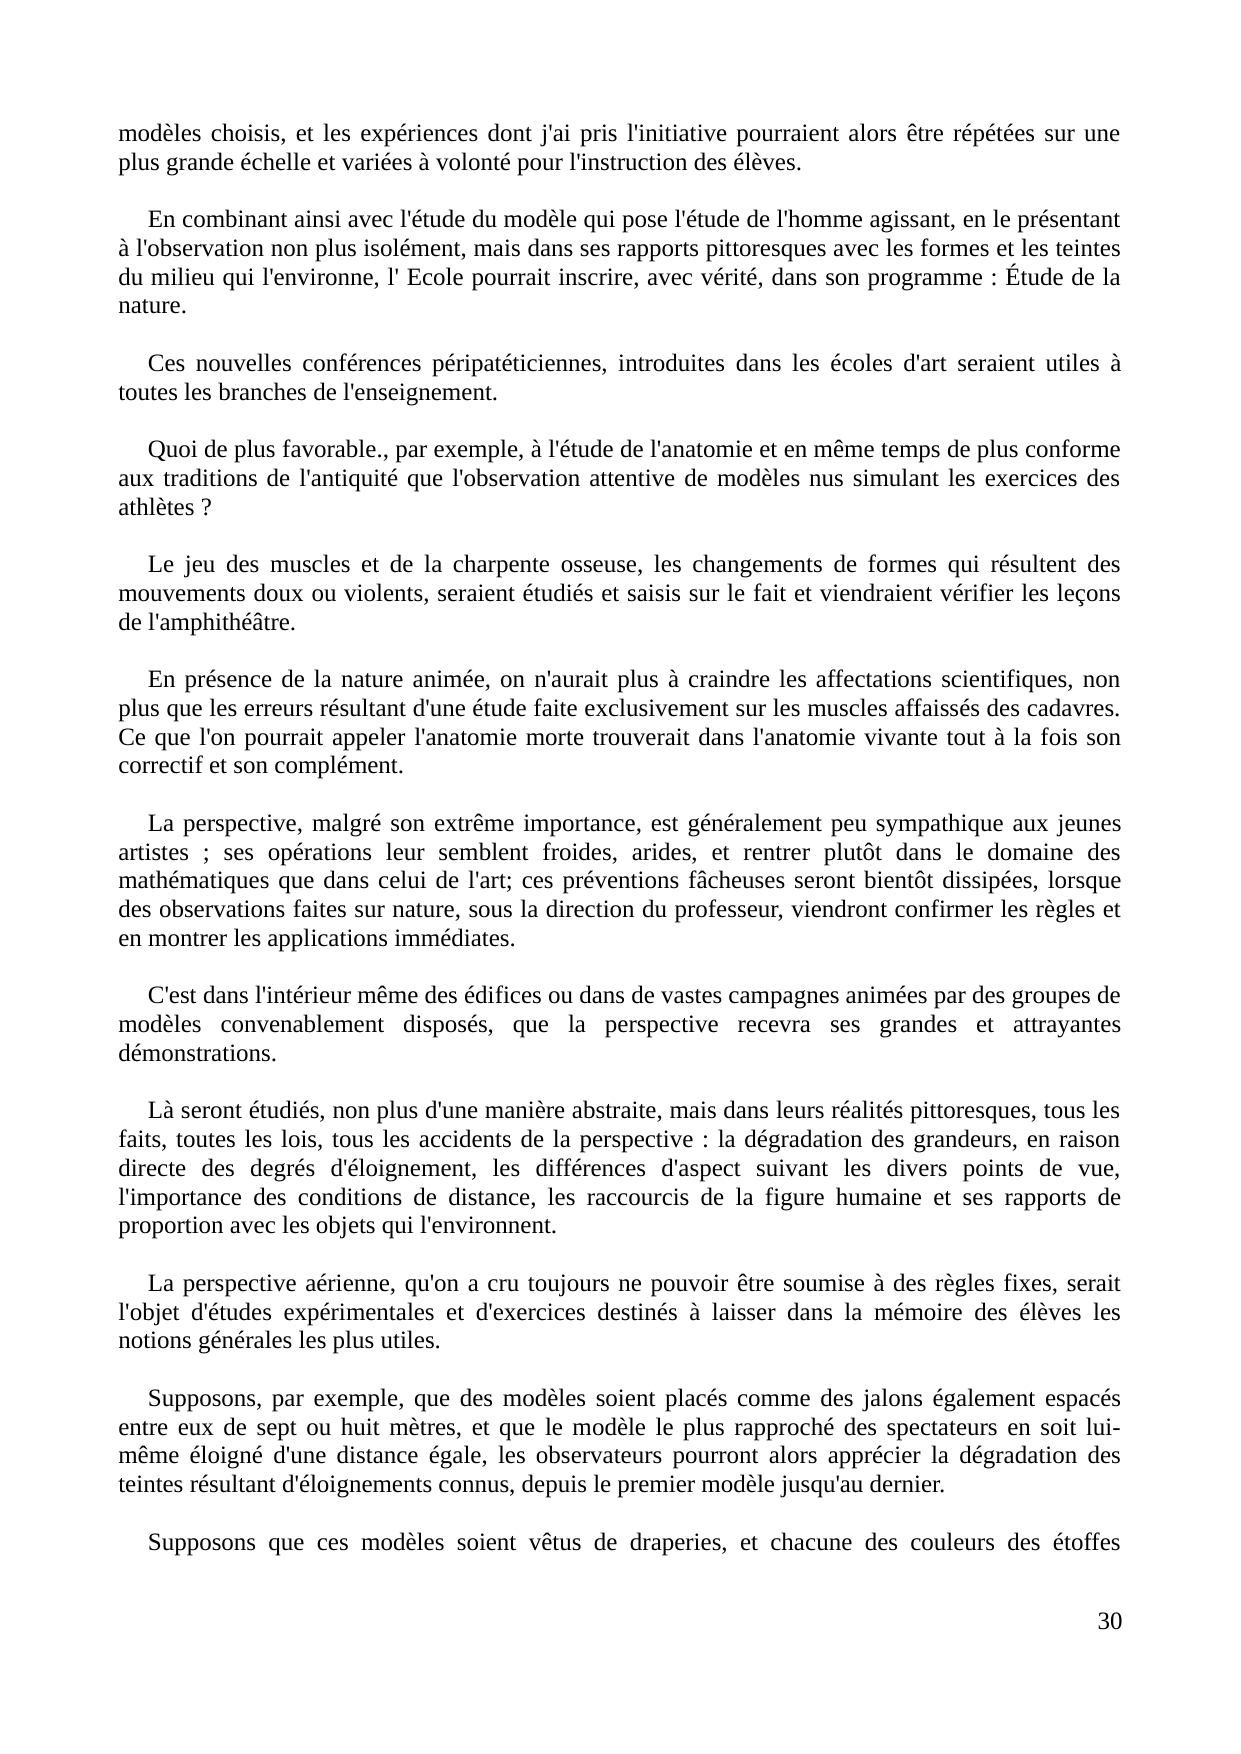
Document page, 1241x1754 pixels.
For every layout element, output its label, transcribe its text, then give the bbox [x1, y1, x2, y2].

text modèles choisis, et les expériences dont j'ai pris l'initiative pourraient alors être répétées sur une plus grande échelle et variées à volonté pour l'instruction des élèves. [118, 118, 1122, 176]
text La perspective aérienne, qu'on a cru toujours ne pouvoir être soumise à des règles fixes, serait l'objet d'études expérimentales et d'exercices destinés à laisser dans la mémoire des élèves les notions générales les plus utiles. [118, 1268, 1122, 1354]
text Là seront étudiés, non plus d'une manière abstraite, mais dans leurs réalités pittoresques, tous les faits, toutes les lois, tous les accidents de la perspective : la dégradation des grandeurs, en raison directe des degrés d'éloignement, les différences d'aspect suivant les divers points de vue, l'importance des conditions de distance, les raccourcis de la figure humaine et ses rapports de proportion avec les objets qui l'environnent. [118, 1096, 1122, 1239]
text Quoi de plus favorable., par exemple, à l'étude de l'anatomie et en même temps de plus conforme aux traditions de l'antiquité que l'observation attentive de modèles nus simulant les exercices des athlètes ? [118, 434, 1122, 521]
text La perspective, malgré son extrême importance, est généralement peu sympathique aux jeunes artistes ; ses opérations leur semblent froides, arides, et rentrer plutôt dans le domaine des mathématiques que dans celui de l'art; ces préventions fâcheuses seront bientôt dissipées, lorsque des observations faites sur nature, sous la direction du professeur, viendront confirmer les règles et en montrer les applications immédiates. [118, 808, 1122, 952]
text Supposons, par exemple, que des modèles soient placés comme des jalons également espacés entre eux de sept ou huit mètres, et que le modèle le plus rapproché des spectateurs en soit lui-même éloigné d'une distance égale, les observateurs pourront alors apprécier la dégradation des teintes résultant d'éloignements connus, depuis le premier modèle jusqu'au dernier. [118, 1383, 1122, 1498]
text En combinant ainsi avec l'étude du modèle qui pose l'étude de l'homme agissant, en le présentant à l'observation non plus isolément, mais dans ses rapports pittoresques avec les formes et les teintes du milieu qui l'environne, l' Ecole pourrait inscrire, avec vérité, dans son programme : Étude de la nature. [118, 204, 1122, 319]
text Le jeu des muscles et de la charpente osseuse, les changements de formes qui résultent des mouvements doux ou violents, seraient étudiés et saisis sur le fait et viendraient vérifier les leçons de l'amphithéâtre. [118, 549, 1122, 636]
text En présence de la nature animée, on n'aurait plus à craindre les affectations scientifiques, non plus que les erreurs résultant d'une étude faite exclusivement sur les muscles affaissés des cadavres. Ce que l'on pourrait appeler l'anatomie morte trouverait dans l'anatomie vivante tout à la fois son correctif et son complément. [118, 664, 1122, 779]
text C'est dans l'intérieur même des édifices ou dans de vastes campagnes animées par des groupes de modèles convenablement disposés, que la perspective recevra ses grandes et attrayantes démonstrations. [118, 981, 1122, 1067]
text Ces nouvelles conférences péripatéticiennes, introduites dans les écoles d'art seraient utiles à toutes les branches de l'enseignement. [118, 348, 1122, 406]
text Supposons que ces modèles soient vêtus de draperies, et chacune des couleurs des étoffes [118, 1527, 1122, 1556]
